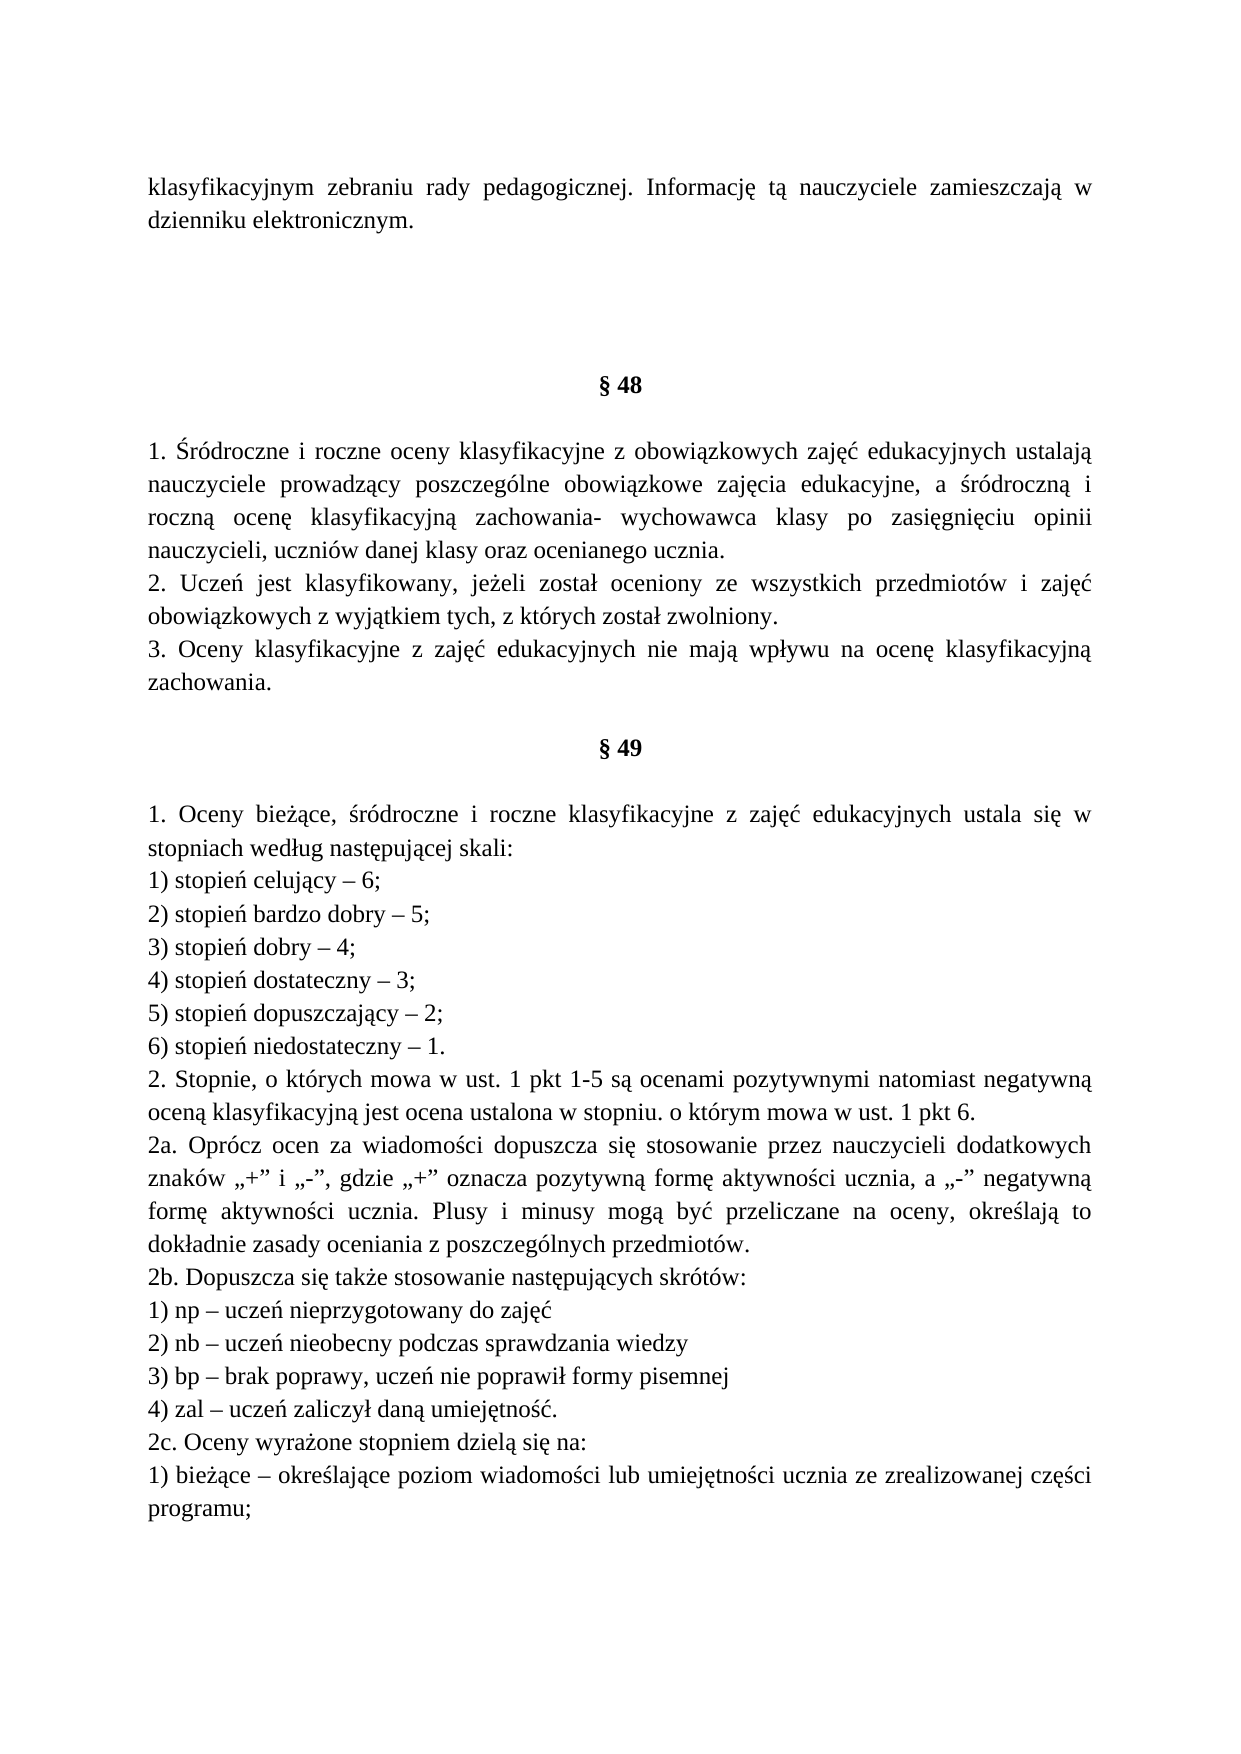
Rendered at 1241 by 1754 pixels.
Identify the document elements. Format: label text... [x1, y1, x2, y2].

text 5) stopień dopuszczający – 2; [148, 998, 1093, 1026]
text 4) zal – uczeń zaliczył daną umiejętność. [148, 1394, 1093, 1423]
text 3) bp – brak poprawy, uczeń nie poprawił formy pisemnej [148, 1361, 1093, 1390]
text 4) stopień dostateczny – 3; [148, 965, 1093, 993]
text 2) stopień bardzo dobry – 5; [148, 899, 1093, 927]
text 3. Oceny klasyfikacyjne z zajęć edukacyjnych nie mają wpływu na ocenę klasyfikacyjną zachowania. [148, 634, 1093, 696]
text 1) stopień celujący – 6; [148, 866, 1093, 894]
text klasyfikacyjnym zebraniu rady pedagogicznej. Informację tą nauczyciele zamieszczają w dzienniku elektronicznym. [148, 172, 1093, 234]
text 2. Stopnie, o których mowa w ust. 1 pkt 1-5 są ocenami pozytywnymi natomiast negatywną oceną klasyfikacyjną jest ocena ustalona w stopniu. o którym mowa w ust. 1 pkt 6. [148, 1064, 1093, 1126]
text 1) bieżące – określające poziom wiadomości lub umiejętności ucznia ze zrealizowanej części programu; [148, 1460, 1093, 1522]
text 1. Oceny bieżące, śródroczne i roczne klasyfikacyjne z zajęć edukacyjnych ustala się w stopniach według następującej skali: [148, 799, 1093, 861]
text § 48 [148, 370, 1093, 399]
text 1. Śródroczne i roczne oceny klasyfikacyjne z obowiązkowych zajęć edukacyjnych ustalają nauczyciele prowadzący poszczególne obowiązkowe zajęcia edukacyjne, a śródroczną i roczną ocenę klasyfikacyjną zachowania- wychowawca klasy po zasięgnięciu opinii nauczycieli, uczniów danej klasy oraz ocenianego ucznia. [148, 436, 1093, 564]
text 2) nb – uczeń nieobecny podczas sprawdzania wiedzy [148, 1328, 1093, 1357]
text 2. Uczeń jest klasyfikowany, jeżeli został oceniony ze wszystkich przedmiotów i zajęć obowiązkowych z wyjątkiem tych, z których został zwolniony. [148, 568, 1093, 630]
text 2a. Oprócz ocen za wiadomości dopuszcza się stosowanie przez nauczycieli dodatkowych znaków „+” i „-”, gdzie „+” oznacza pozytywną formę aktywności ucznia, a „-” negatywną formę aktywności ucznia. Plusy i minusy mogą być przeliczane na oceny, określają to dokładnie zasady oceniania z poszczególnych przedmiotów. [148, 1130, 1093, 1258]
text § 49 [148, 733, 1093, 762]
text 2b. Dopuszcza się także stosowanie następujących skrótów: [148, 1262, 1093, 1291]
text 1) np – uczeń nieprzygotowany do zajęć [148, 1295, 1093, 1324]
text 3) stopień dobry – 4; [148, 932, 1093, 960]
text 6) stopień niedostateczny – 1. [148, 1031, 1093, 1059]
text 2c. Oceny wyrażone stopniem dzielą się na: [148, 1427, 1093, 1456]
